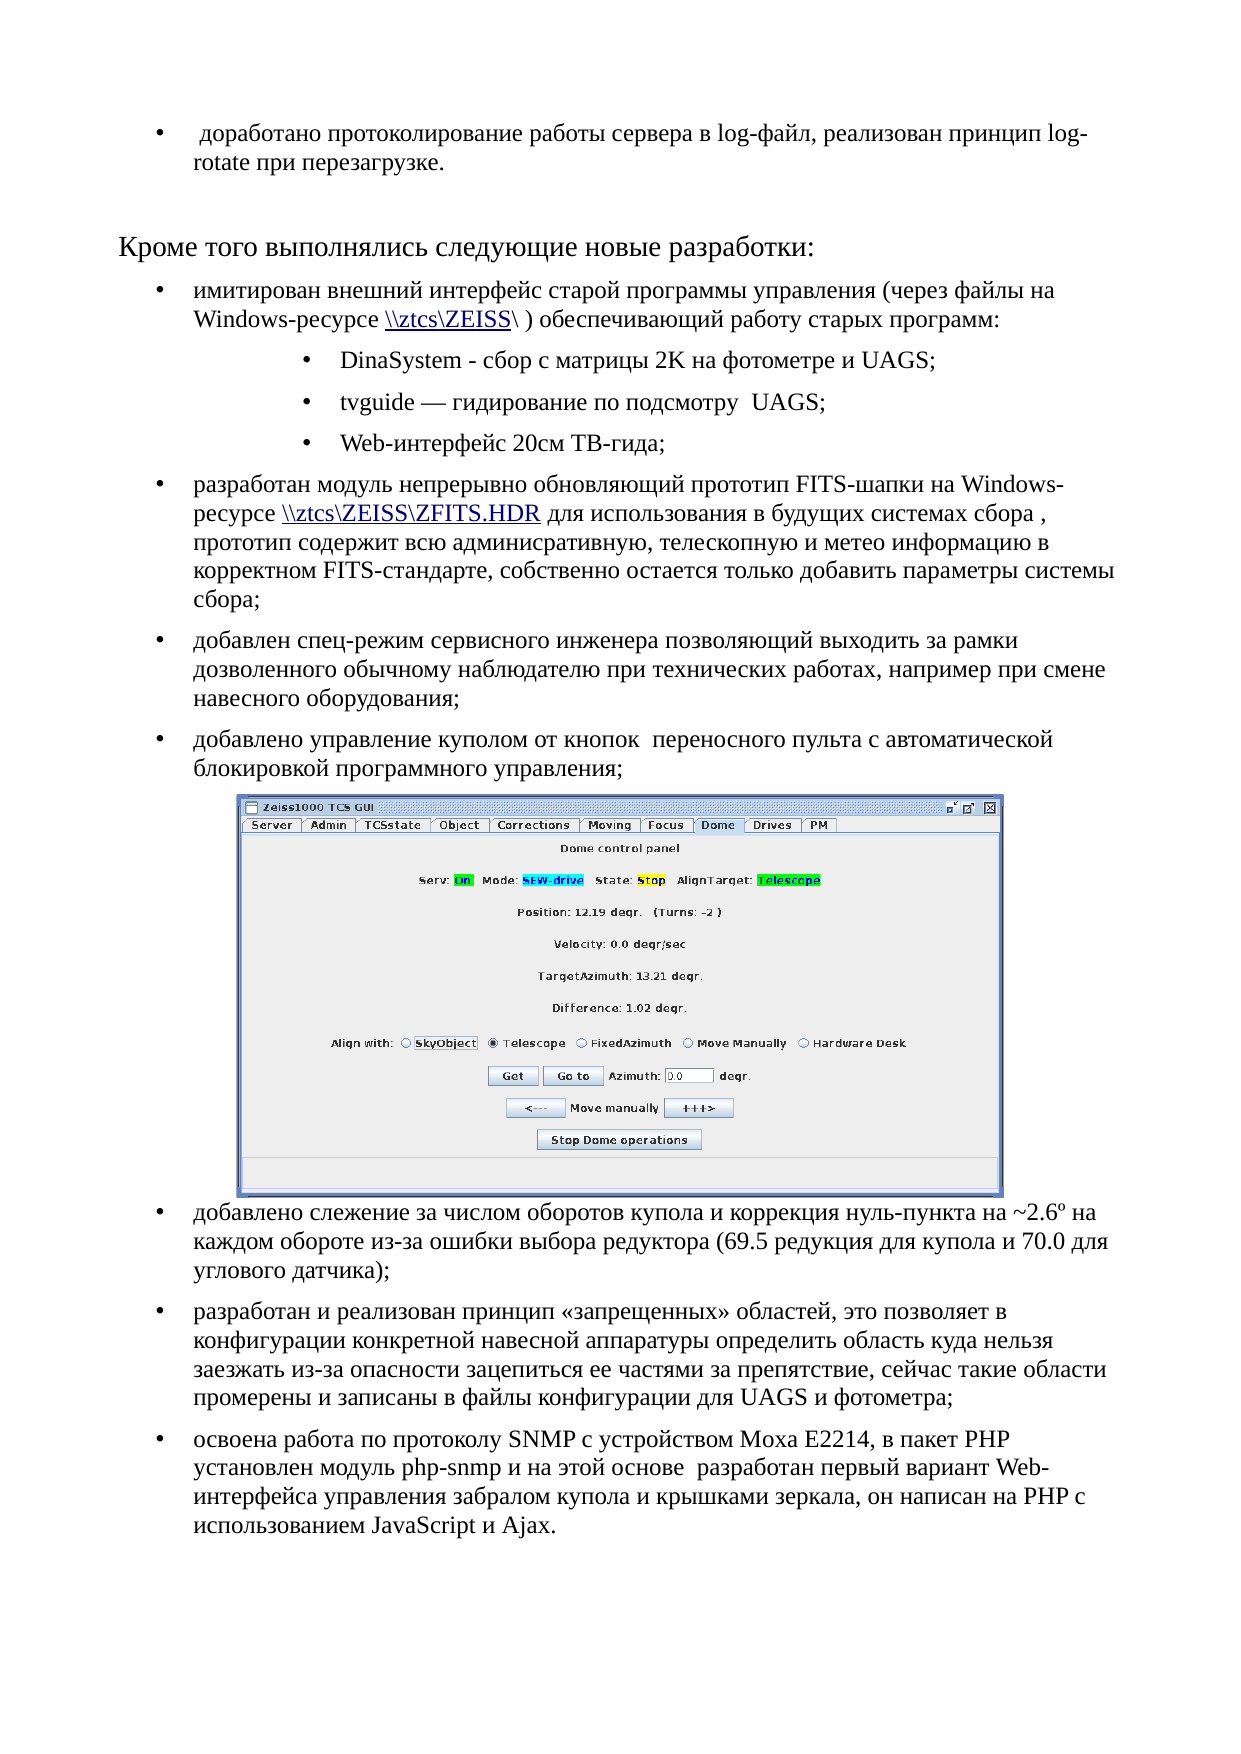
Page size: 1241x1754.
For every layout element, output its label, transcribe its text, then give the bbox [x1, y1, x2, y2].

list добавлен спец-режим сервисного инженера позволяющий выходить за рамки дозволенного обычному наблюдателю при технических работах, например при смене навесного оборудования; [156, 625, 1122, 712]
list Web-интерфейс 20см ТВ-гида; [302, 428, 1122, 457]
picture [236, 794, 1004, 1198]
list разработан и реализован принцип «запрещенных» областей, это позволяет в конфигурации конкретной навесной аппаратуры определить область куда нельзя заезжать из-за опасности зацепиться ее частями за препятствие, сейчас такие области промерены и записаны в файлы конфигурации для UAGS и фотометра; [156, 1296, 1122, 1411]
list имитирован внешний интерфейс старой программы управления (через файлы на Windows-ресурсе \\ztcs\ZEISS\ ) обеспечивающий работу старых программ: [156, 275, 1122, 333]
text Кроме того выполнялись следующие новые разработки: [118, 229, 1122, 263]
list добавлено управление куполом от кнопок переносного пульта с автоматической блокировкой программного управления; [156, 724, 1122, 782]
list tvguide — гидирование по подсмотру UAGS; [302, 387, 1122, 415]
list разработан модуль непрерывно обновляющий прототип FITS-шапки на Windows-ресурсе \\ztcs\ZEISS\ZFITS.HDR для использования в будущих системах сбора , прототип содержит всю админисративную, телескопную и метео информацию в корректном FITS-стандарте, собственно остается только добавить параметры системы сбора; [156, 469, 1122, 613]
list DinaSystem - сбор с матрицы 2K на фотометре и UAGS; [302, 345, 1122, 374]
list доработано протоколирование работы сервера в log-файл, реализован принцип log-rotate при перезагрузке. [156, 118, 1122, 176]
list освоена работа по протоколу SNMP с устройством Moxa E2214, в пакет PHP установлен модуль php-snmp и на этой основе разработан первый вариант Web-интерфейса управления забралом купола и крышками зеркала, он написан на PHP с использованием JavaScript и Ajax. [156, 1424, 1122, 1539]
list добавлено слежение за числом оборотов купола и коррекция нуль-пункта на ~2.6º на каждом обороте из-за ошибки выбора редуктора (69.5 редукция для купола и 70.0 для углового датчика); [156, 794, 1122, 1284]
